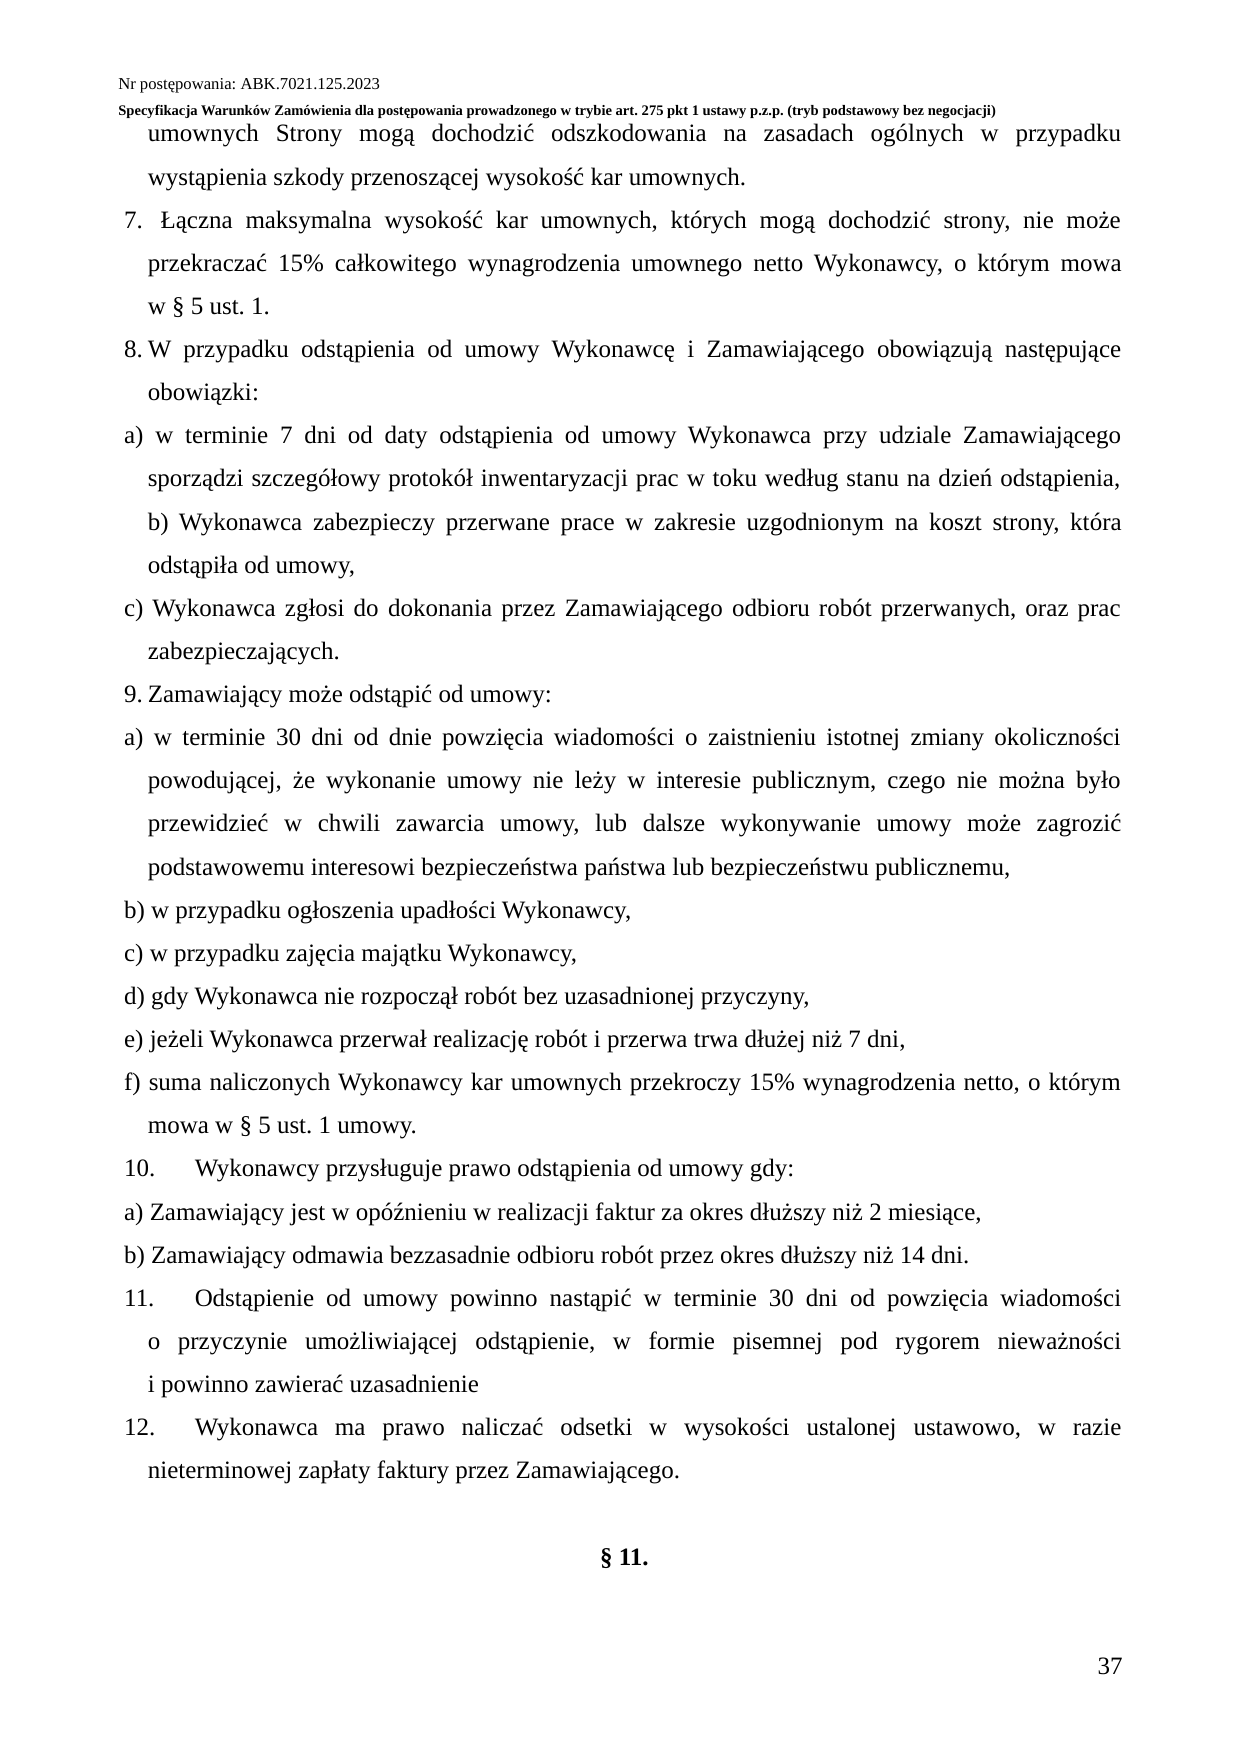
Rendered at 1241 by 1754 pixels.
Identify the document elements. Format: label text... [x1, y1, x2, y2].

list Odstąpienie od umowy powinno nastąpić w terminie 30 dni od powzięcia wiadomości o przyczynie umożliwiającej odstąpienie, w formie pisemnej pod rygorem nieważności i powinno zawierać uzasadnienie [124, 1283, 1122, 1398]
list Zamawiający może odstąpić od umowy: [124, 679, 1122, 708]
list W przypadku odstąpienia od umowy Wykonawcę i Zamawiającego obowiązują następujące obowiązki: [124, 334, 1122, 406]
text b) Zamawiający odmawia bezzasadnie odbioru robót przez okres dłuższy niż 14 dni. [124, 1240, 1122, 1268]
list Wykonawcy przysługuje prawo odstąpienia od umowy gdy: [124, 1153, 1122, 1182]
list Łączna maksymalna wysokość kar umownych, których mogą dochodzić strony, nie może przekraczać 15% całkowitego wynagrodzenia umownego netto Wykonawcy, o którym mowa w § 5 ust. 1. [124, 205, 1122, 320]
text a) w terminie 7 dni od daty odstąpienia od umowy Wykonawca przy udziale Zamawiającego sporządzi szczegółowy protokół inwentaryzacji prac w toku według stanu na dzień odstąpienia, b) Wykonawca zabezpieczy przerwane prace w zakresie uzgodnionym na koszt strony, która odstąpiła od umowy, [124, 420, 1122, 578]
text c) w przypadku zajęcia majątku Wykonawcy, [124, 938, 1122, 967]
text c) Wykonawca zgłosi do dokonania przez Zamawiającego odbioru robót przerwanych, oraz prac zabezpieczających. [124, 593, 1122, 665]
text b) w przypadku ogłoszenia upadłości Wykonawcy, [124, 895, 1122, 923]
text d) gdy Wykonawca nie rozpoczął robót bez uzasadnionej przyczyny, [124, 981, 1122, 1010]
list Wykonawca ma prawo naliczać odsetki w wysokości ustalonej ustawowo, w razie nieterminowej zapłaty faktury przez Zamawiającego. [124, 1412, 1122, 1484]
text a) Zamawiający jest w opóźnieniu w realizacji faktur za okres dłuższy niż 2 miesiące, [124, 1197, 1122, 1225]
text e) jeżeli Wykonawca przerwał realizację robót i przerwa trwa dłużej niż 7 dni, [124, 1024, 1122, 1053]
text § 11. [143, 1542, 1105, 1570]
text f) suma naliczonych Wykonawcy kar umownych przekroczy 15% wynagrodzenia netto, o którym mowa w § 5 ust. 1 umowy. [124, 1067, 1122, 1139]
text a) w terminie 30 dni od dnie powzięcia wiadomości o zaistnieniu istotnej zmiany okoliczności powodującej, że wykonanie umowy nie leży w interesie publicznym, czego nie można było przewidzieć w chwili zawarcia umowy, lub dalsze wykonywanie umowy może zagrozić podstawowemu interesowi bezpieczeństwa państwa lub bezpieczeństwu publicznemu, [124, 722, 1122, 880]
list umownych Strony mogą dochodzić odszkodowania na zasadach ogólnych w przypadku wystąpienia szkody przenoszącej wysokość kar umownych. [124, 118, 1122, 190]
